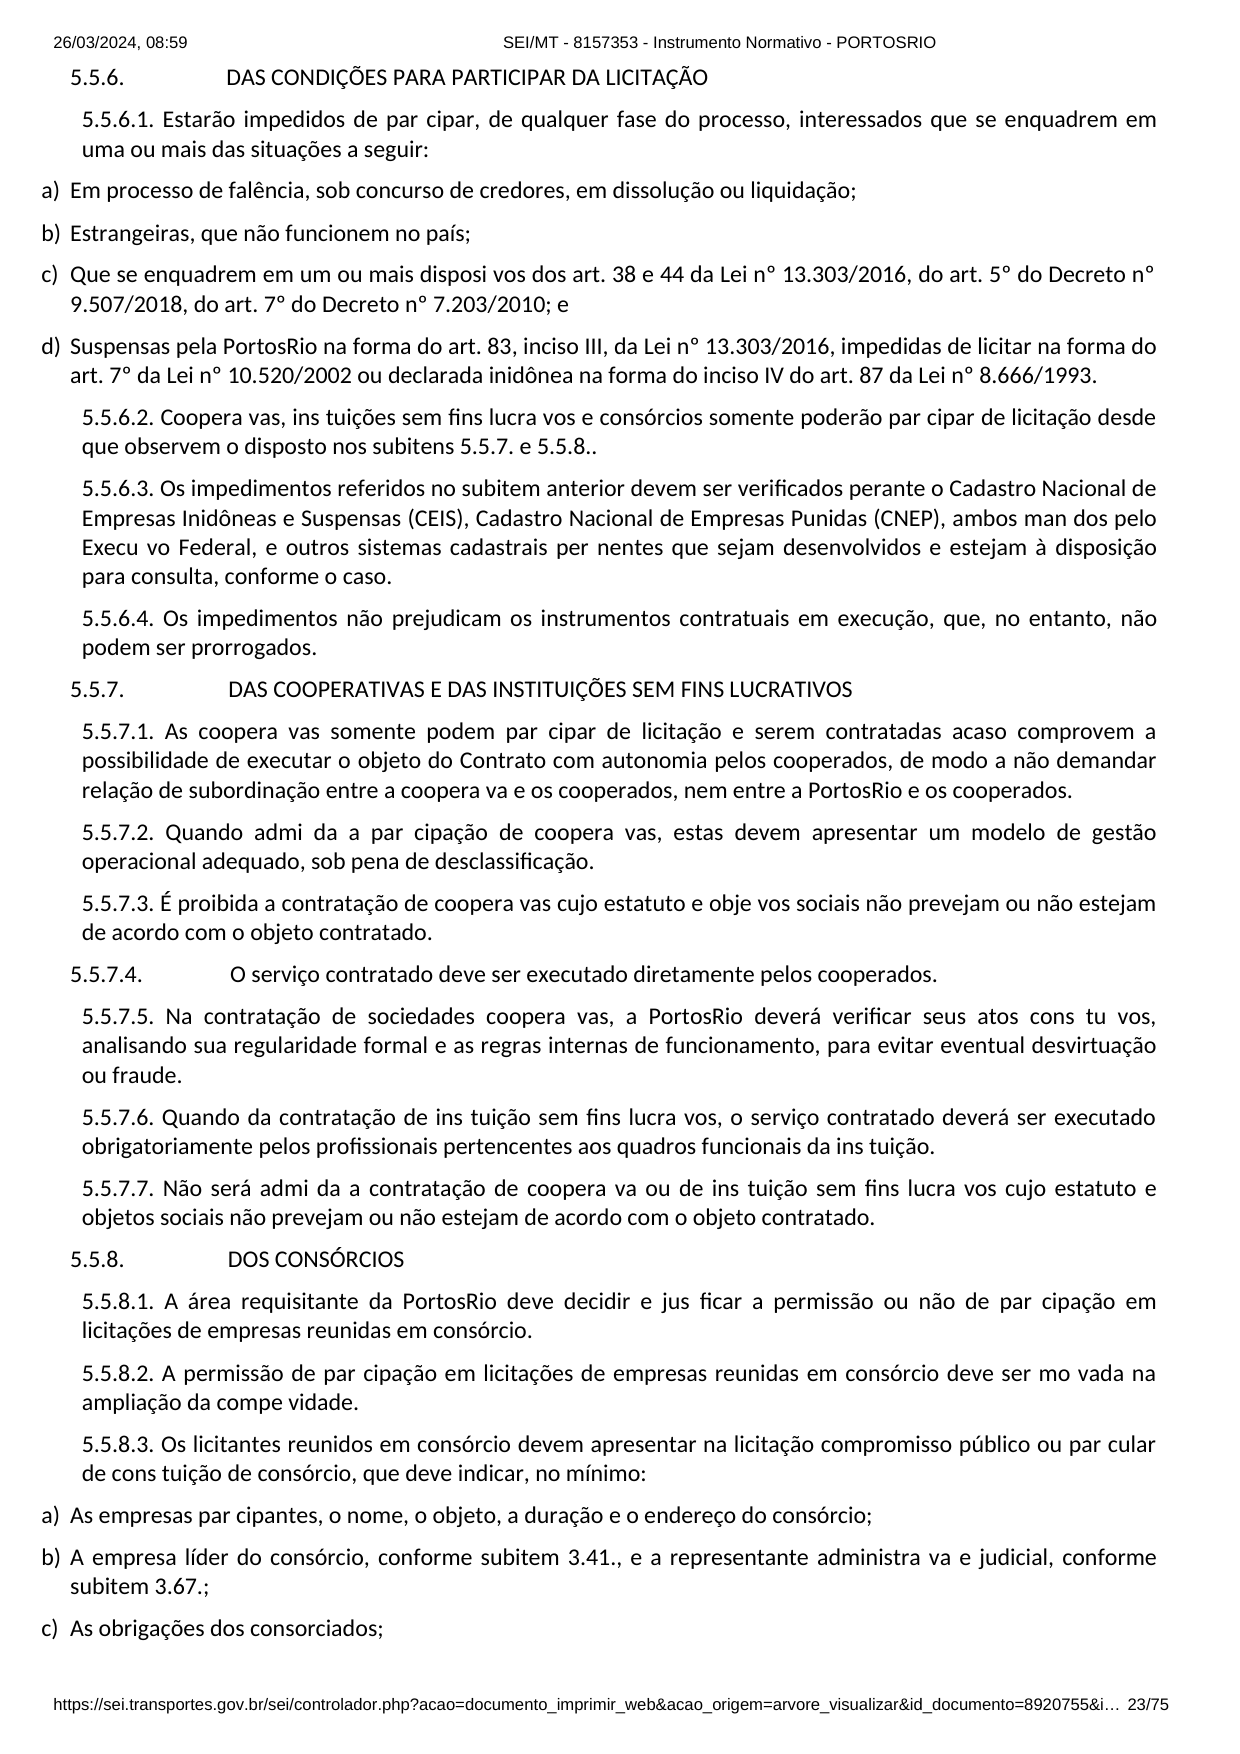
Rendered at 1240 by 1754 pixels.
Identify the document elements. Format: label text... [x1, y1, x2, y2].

text 5.5.8.3. Os licitantes reunidos em consórcio devem apresentar na licitação compromisso público ou par cular de cons tuição de consórcio, que deve indicar, no mínimo: [82, 1429, 1158, 1487]
text 5.5.6. DAS CONDIÇÕES PARA PARTICIPAR DA LICITAÇÃO [70, 62, 1169, 92]
text 5.5.7.5. Na contratação de sociedades coopera vas, a PortosRio deverá verificar seus atos cons tu vos, analisando sua regularidade formal e as regras internas de funcionamento, para evitar eventual desvirtuação ou fraude. [82, 1001, 1158, 1089]
list Em processo de falência, sob concurso de credores, em dissolução ou liquidação; [41, 176, 1158, 205]
text 5.5.7.2. Quando admi da a par cipação de coopera vas, estas devem apresentar um modelo de gestão operacional adequado, sob pena de desclassificação. [82, 817, 1158, 875]
text 5.5.7.7. Não será admi da a contratação de coopera va ou de ins tuição sem fins lucra vos cujo estatuto e objetos sociais não prevejam ou não estejam de acordo com o objeto contratado. [82, 1173, 1158, 1232]
text 5.5.8.2. A permissão de par cipação em licitações de empresas reunidas em consórcio deve ser mo vada na ampliação da compe vidade. [82, 1358, 1158, 1416]
text 5.5.6.1. Estarão impedidos de par cipar, de qualquer fase do processo, interessados que se enquadrem em uma ou mais das situações a seguir: [82, 104, 1158, 163]
text 5.5.7.3. É proibida a contratação de coopera vas cujo estatuto e obje vos sociais não prevejam ou não estejam de acordo com o objeto contratado. [82, 888, 1158, 947]
list Estrangeiras, que não funcionem no país; [41, 218, 1158, 247]
list Que se enquadrem em um ou mais disposi vos dos art. 38 e 44 da Lei nº 13.303/2016, do art. 5º do Decreto nº 9.507/2018, do art. 7º do Decreto nº 7.203/2010; e [41, 259, 1158, 318]
text 5.5.7.1. As coopera vas somente podem par cipar de licitação e serem contratadas acaso comprovem a possibilidade de executar o objeto do Contrato com autonomia pelos cooperados, de modo a não demandar relação de subordinação entre a coopera va e os cooperados, nem entre a PortosRio e os cooperados. [82, 716, 1158, 804]
text 5.5.6.4. Os impedimentos não prejudicam os instrumentos contratuais em execução, que, no entanto, não podem ser prorrogados. [82, 603, 1158, 662]
list As obrigações dos consorciados; [41, 1613, 1158, 1643]
text 5.5.7.4. O serviço contratado deve ser executado diretamente pelos cooperados. [70, 959, 1169, 989]
text 5.5.8.1. A área requisitante da PortosRio deve decidir e jus ficar a permissão ou não de par cipação em licitações de empresas reunidas em consórcio. [82, 1286, 1158, 1345]
text 5.5.7. DAS COOPERATIVAS E DAS INSTITUIÇÕES SEM FINS LUCRATIVOS [70, 674, 1169, 704]
text 5.5.8. DOS CONSÓRCIOS [70, 1244, 1169, 1274]
text 5.5.6.3. Os impedimentos referidos no subitem anterior devem ser verificados perante o Cadastro Nacional de Empresas Inidôneas e Suspensas (CEIS), Cadastro Nacional de Empresas Punidas (CNEP), ambos man dos pelo Execu vo Federal, e outros sistemas cadastrais per nentes que sejam desenvolvidos e estejam à disposição para consulta, conforme o caso. [82, 473, 1158, 590]
list Suspensas pela PortosRio na forma do art. 83, inciso III, da Lei nº 13.303/2016, impedidas de licitar na forma do art. 7º da Lei nº 10.520/2002 ou declarada inidônea na forma do inciso IV do art. 87 da Lei nº 8.666/1993. [41, 331, 1158, 389]
list As empresas par cipantes, o nome, o objeto, a duração e o endereço do consórcio; [41, 1500, 1158, 1529]
list A empresa líder do consórcio, conforme subitem 3.41., e a representante administra va e judicial, conforme subitem 3.67.; [41, 1542, 1158, 1601]
text 5.5.6.2. Coopera vas, ins tuições sem fins lucra vos e consórcios somente poderão par cipar de licitação desde que observem o disposto nos subitens 5.5.7. e 5.5.8.. [82, 402, 1158, 461]
text 5.5.7.6. Quando da contratação de ins tuição sem fins lucra vos, o serviço contratado deverá ser executado obrigatoriamente pelos profissionais pertencentes aos quadros funcionais da ins tuição. [82, 1102, 1158, 1160]
